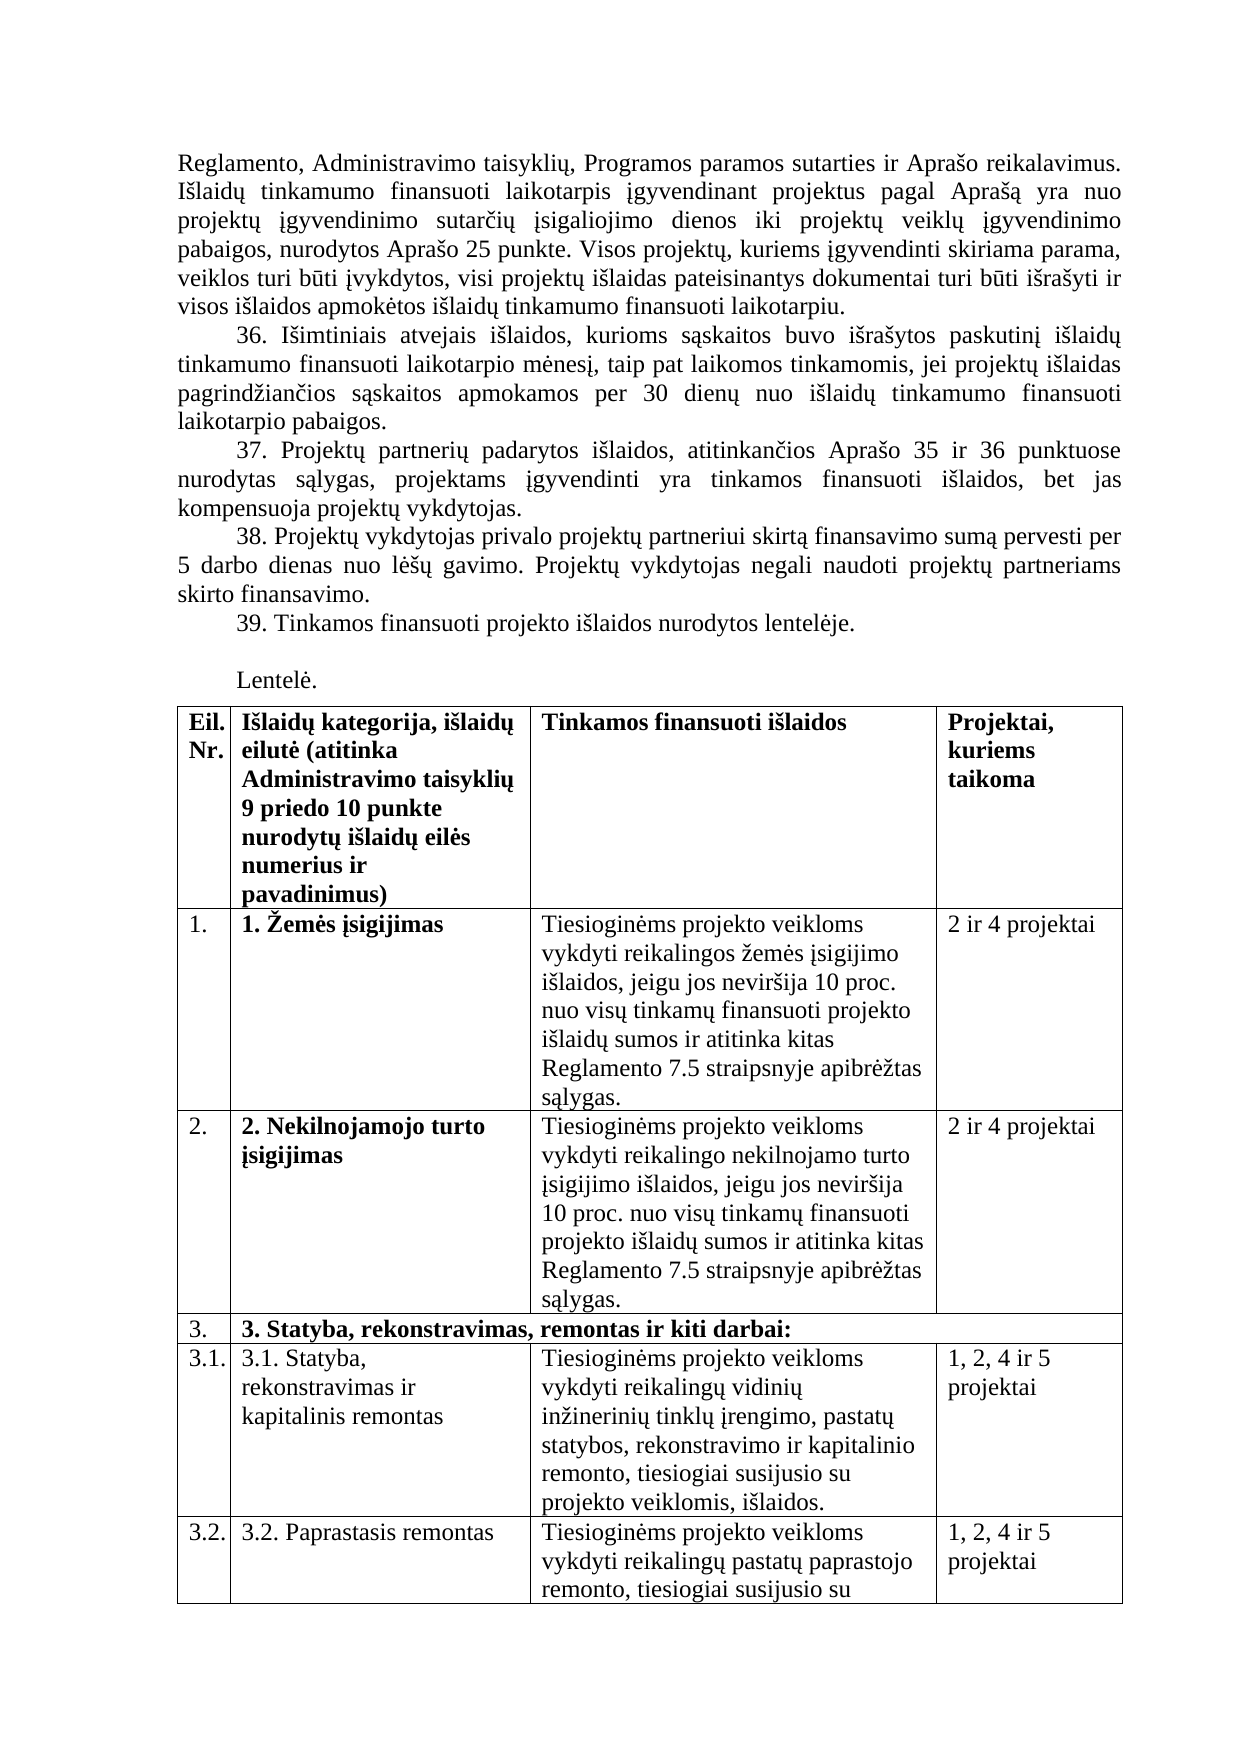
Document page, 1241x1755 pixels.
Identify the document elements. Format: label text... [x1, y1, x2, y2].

text 36. Išimtiniais atvejais išlaidos, kurioms sąskaitos buvo išrašytos paskutinį išlaidų tinkamumo finansuoti laikotarpio mėnesį, taip pat laikomos tinkamomis, jei projektų išlaidas pagrindžiančios sąskaitos apmokamos per 30 dienų nuo išlaidų tinkamumo finansuoti laikotarpio pabaigos. [177, 320, 1122, 435]
table_header Išlaidų kategorija, išlaidų eilutė (atitinka Administravimo taisyklių 9 priedo 10 punkte nurodytų išlaidų eilės numerius ir pavadinimus) [231, 707, 530, 908]
table_cell 3. [178, 1314, 230, 1342]
table_cell 1, 2, 4 ir 5 projektai [937, 1344, 1122, 1516]
table_cell Tiesioginėms projekto veikloms vykdyti reikalingų pastatų paprastojo remonto, tiesiogiai susijusio su [531, 1517, 936, 1603]
table_header Projektai, kuriems taikoma [937, 707, 1122, 908]
table_cell 3.2. Paprastasis remontas [231, 1517, 530, 1603]
table_cell 3.1. [178, 1344, 230, 1516]
table_cell Tiesioginėms projekto veikloms vykdyti reikalingų vidinių inžinerinių tinklų įrengimo, pastatų statybos, rekonstravimo ir kapitalinio remonto, tiesiogiai susijusio su projekto veiklomis, išlaidos. [531, 1344, 936, 1516]
text 38. Projektų vykdytojas privalo projektų partneriui skirtą finansavimo sumą pervesti per 5 darbo dienas nuo lėšų gavimo. Projektų vykdytojas negali naudoti projektų partneriams skirto finansavimo. [177, 521, 1122, 608]
table_cell 2. Nekilnojamojo turto įsigijimas [231, 1111, 530, 1313]
table_cell 3.2. [178, 1517, 230, 1603]
table_header Tinkamos finansuoti išlaidos [531, 707, 936, 908]
table_cell 1. Žemės įsigijimas [231, 909, 530, 1110]
table_cell 1. [178, 909, 230, 1110]
table_cell 1, 2, 4 ir 5 projektai [937, 1517, 1122, 1603]
table_cell [1038, 1314, 1122, 1342]
text Reglamento, Administravimo taisyklių, Programos paramos sutarties ir Aprašo reikalavimus. Išlaidų tinkamumo finansuoti laikotarpis įgyvendinant projektus pagal Aprašą yra nuo projektų įgyvendinimo sutarčių įsigaliojimo dienos iki projektų veiklų įgyvendinimo pabaigos, nurodytos Aprašo 25 punkte. Visos projektų, kuriems įgyvendinti skiriama parama, veiklos turi būti įvykdytos, visi projektų išlaidas pateisinantys dokumentai turi būti išrašyti ir visos išlaidos apmokėtos išlaidų tinkamumo finansuoti laikotarpiu. [177, 148, 1122, 320]
text 39. Tinkamos finansuoti projekto išlaidos nurodytos lentelėje. [177, 608, 1122, 636]
table_cell Tiesioginėms projekto veikloms vykdyti reikalingo nekilnojamo turto įsigijimo išlaidos, jeigu jos neviršija 10 proc. nuo visų tinkamų finansuoti projekto išlaidų sumos ir atitinka kitas Reglamento 7.5 straipsnyje apibrėžtas sąlygas. [531, 1111, 936, 1313]
table_cell Tiesioginėms projekto veikloms vykdyti reikalingos žemės įsigijimo išlaidos, jeigu jos neviršija 10 proc. nuo visų tinkamų finansuoti projekto išlaidų sumos ir atitinka kitas Reglamento 7.5 straipsnyje apibrėžtas sąlygas. [531, 909, 936, 1110]
text Lentelė. [177, 665, 1122, 694]
table_header Eil. Nr. [178, 707, 230, 908]
table_cell 2 ir 4 projektai [937, 909, 1122, 1110]
table_cell 3. Statyba, rekonstravimas, remontas ir kiti darbai: [231, 1314, 936, 1342]
table_cell 2. [178, 1111, 230, 1313]
table_cell 3.1. Statyba, rekonstravimas ir kapitalinis remontas [231, 1344, 530, 1516]
table_cell 2 ir 4 projektai [937, 1111, 1122, 1313]
text 37. Projektų partnerių padarytos išlaidos, atitinkančios Aprašo 35 ir 36 punktuose nurodytas sąlygas, projektams įgyvendinti yra tinkamos finansuoti išlaidos, bet jas kompensuoja projektų vykdytojas. [177, 435, 1122, 521]
table_cell [936, 1314, 1038, 1342]
